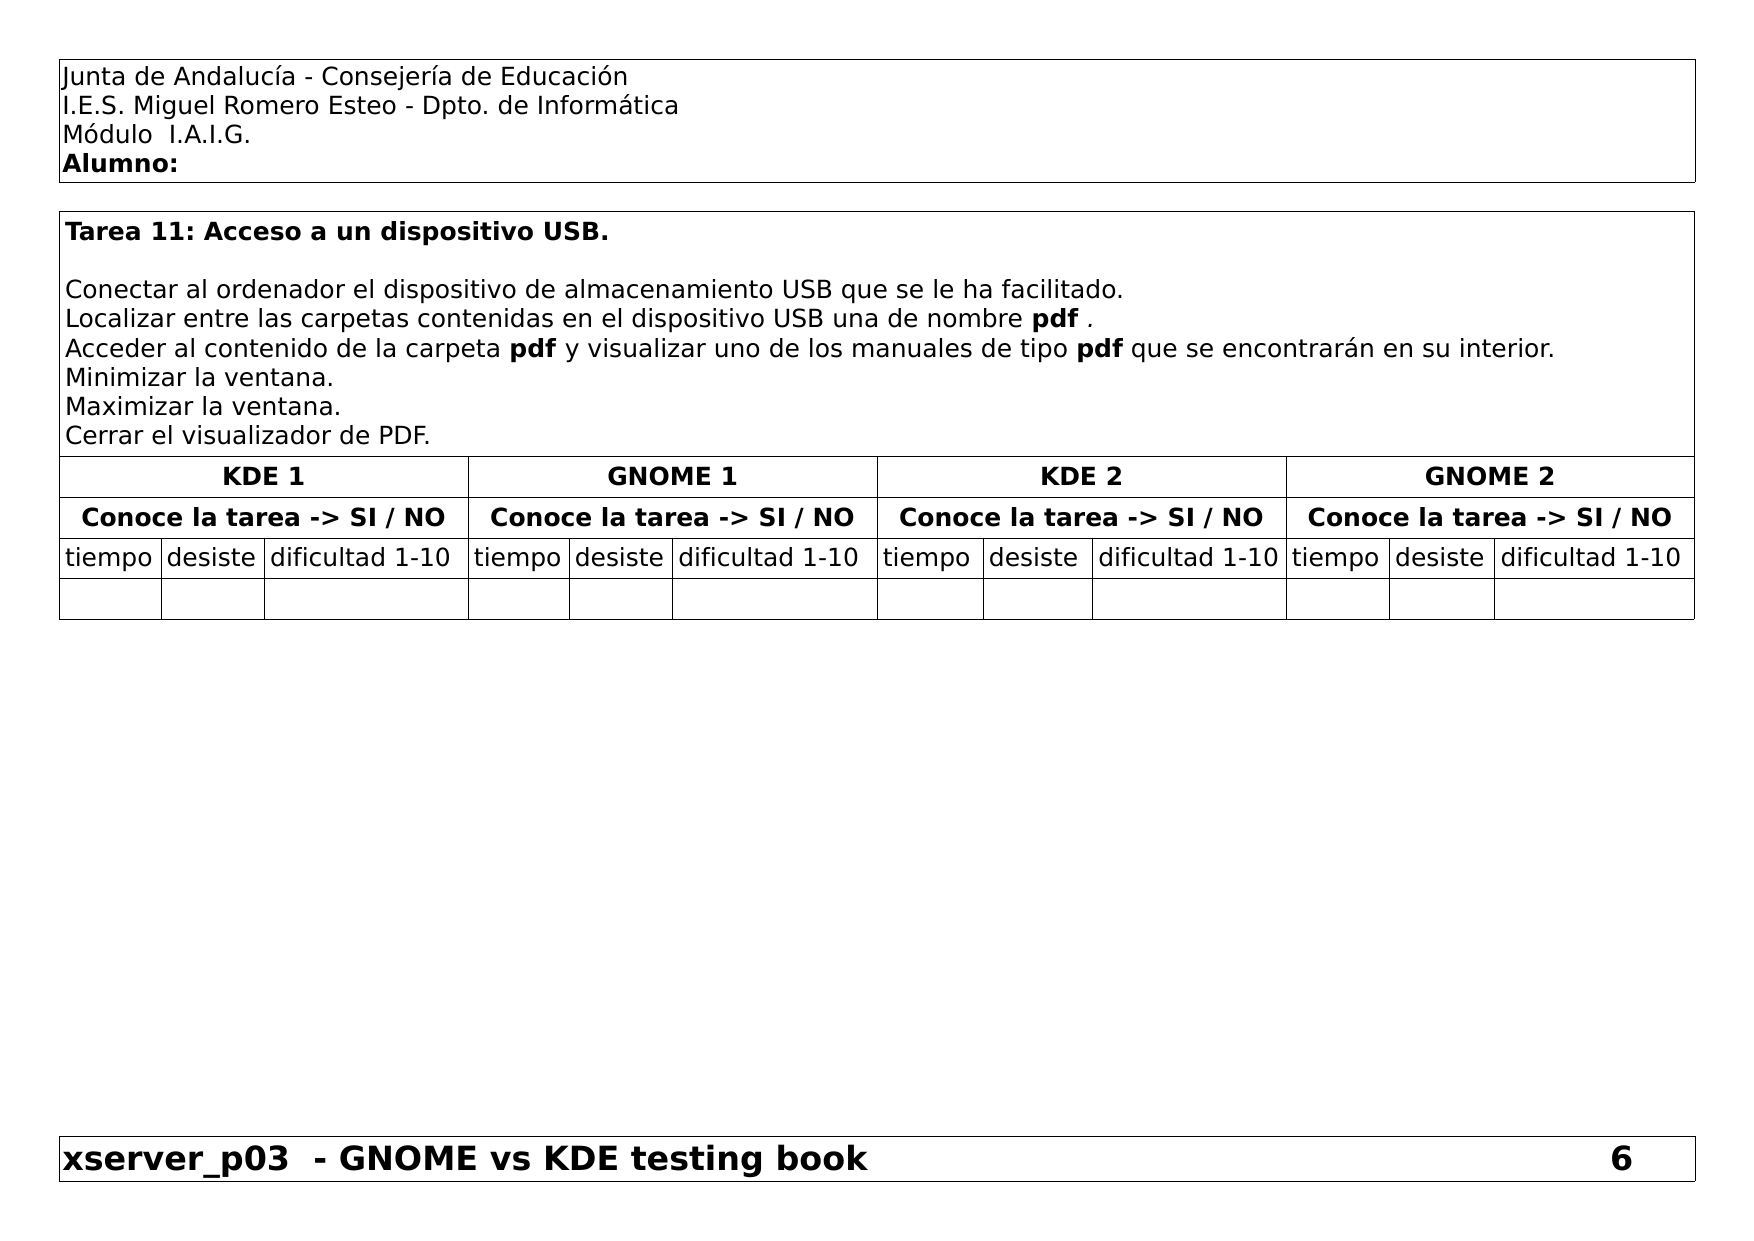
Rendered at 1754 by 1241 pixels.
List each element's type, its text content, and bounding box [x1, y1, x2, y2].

table_cell [1390, 579, 1494, 619]
table_cell KDE 1 [60, 457, 468, 497]
table_cell Conoce la tarea -> SI / NO [1287, 498, 1694, 538]
table_cell [60, 579, 161, 619]
table_cell dificultad 1-10 [1093, 539, 1286, 578]
table_cell desiste [570, 539, 672, 578]
table_cell [1495, 579, 1694, 619]
table_cell GNOME 2 [1287, 457, 1694, 497]
table_cell [673, 579, 877, 619]
table_cell desiste [162, 539, 264, 578]
table_cell tiempo [878, 539, 983, 578]
table_cell Conoce la tarea -> SI / NO [878, 498, 1286, 538]
table_cell [1287, 579, 1389, 619]
table_cell tiempo [1287, 539, 1389, 578]
table_cell [469, 579, 569, 619]
table_cell dificultad 1-10 [673, 539, 877, 578]
table_cell KDE 2 [878, 457, 1286, 497]
table_cell tiempo [469, 539, 569, 578]
table_cell GNOME 1 [469, 457, 877, 497]
table_cell [265, 579, 468, 619]
table_cell Conoce la tarea -> SI / NO [469, 498, 877, 538]
table_cell tiempo [60, 539, 161, 578]
table_cell [162, 579, 264, 619]
table_cell [984, 579, 1092, 619]
table_cell [1093, 579, 1286, 619]
table_cell Conoce la tarea -> SI / NO [60, 498, 468, 538]
table_header Tarea 11: Acceso a un dispositivo USB. Conectar al ordenador el dispositivo de almacenamiento USB que se le ha facilitado. Localizar entre las carpetas contenidas en el dispositivo USB una de nombre pdf . Acceder al contenido de la carpeta pdf y visualizar uno de los manuales de tipo pdf que se encontrarán en su interior. Minimizar la ventana. Maximizar la ventana. Cerrar el visualizador de PDF. [60, 212, 1694, 456]
table_cell [570, 579, 672, 619]
table_cell desiste [1390, 539, 1494, 578]
table_cell [878, 579, 983, 619]
table_cell desiste [984, 539, 1092, 578]
table_cell dificultad 1-10 [1495, 539, 1694, 578]
table_cell dificultad 1-10 [265, 539, 468, 578]
